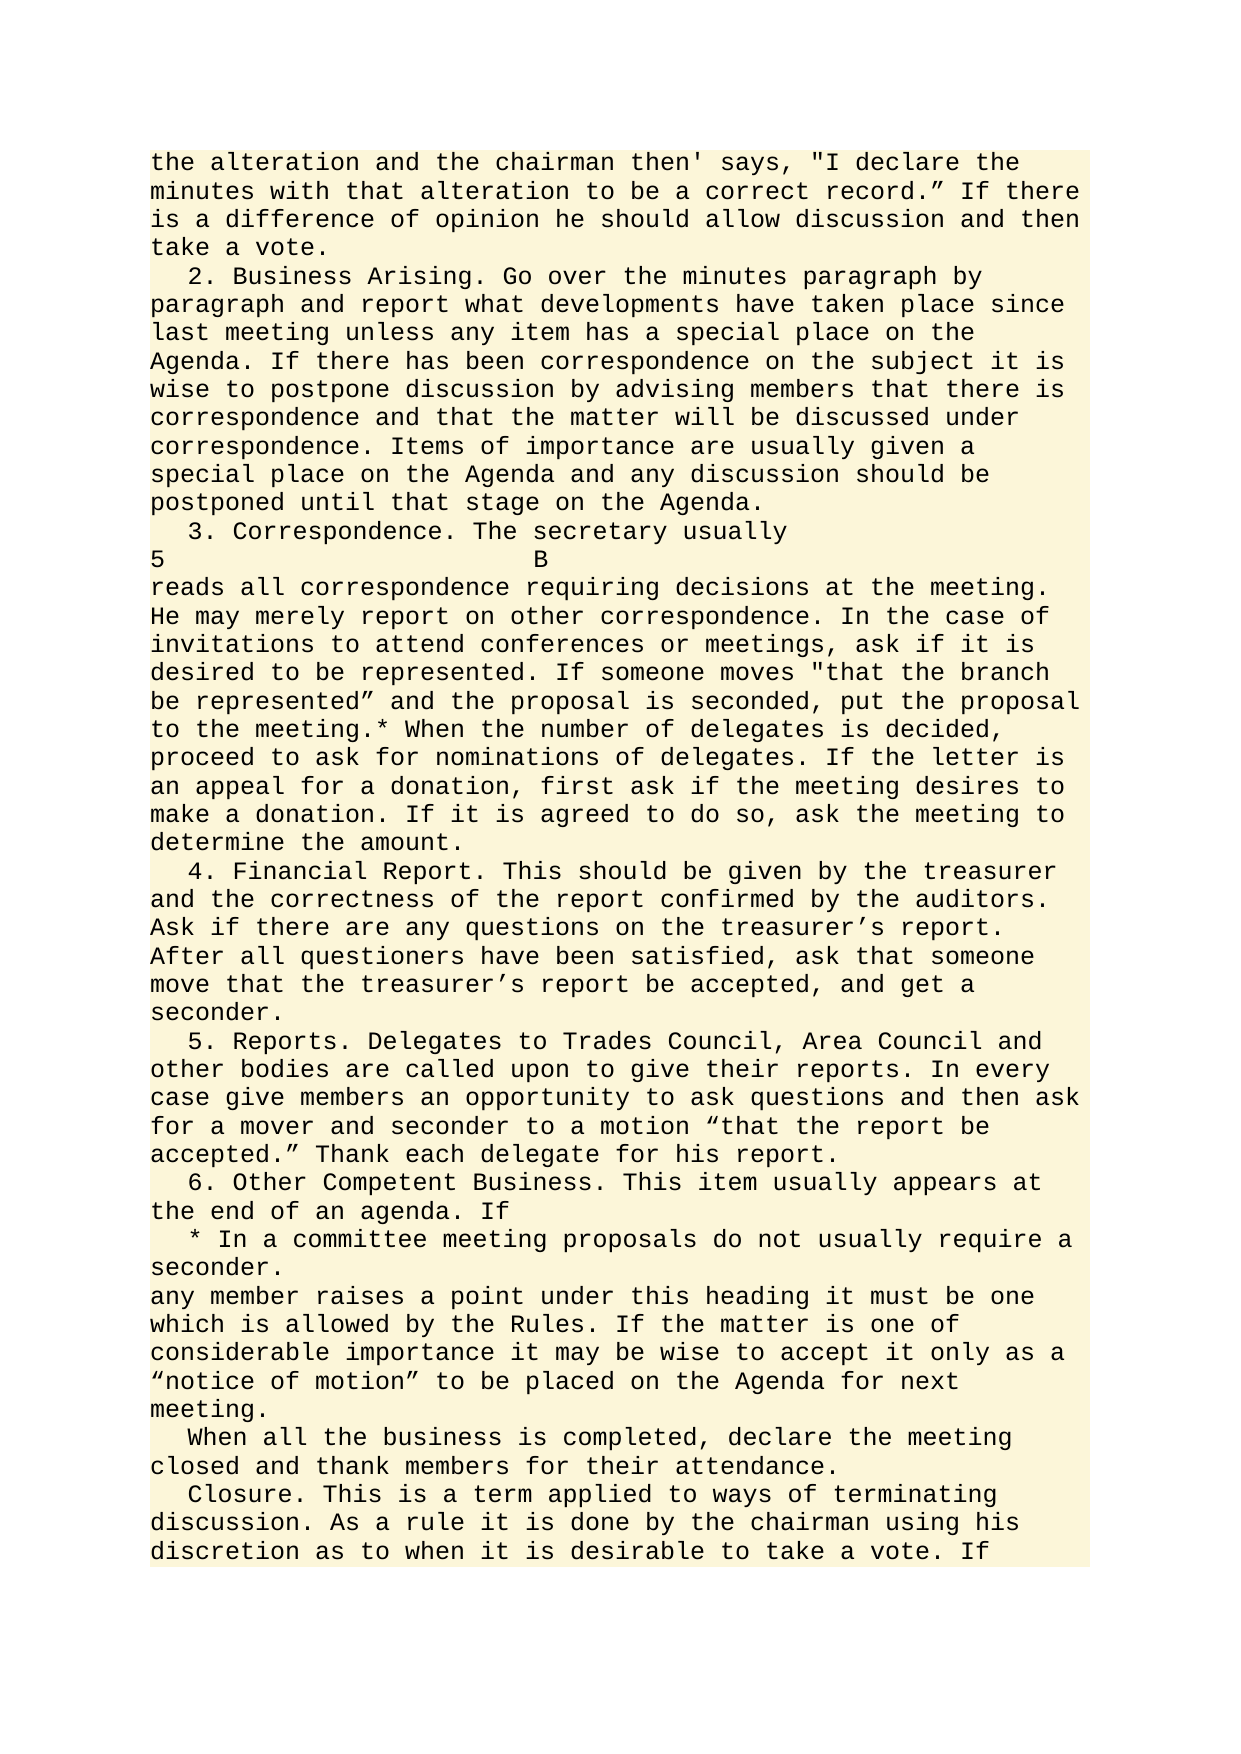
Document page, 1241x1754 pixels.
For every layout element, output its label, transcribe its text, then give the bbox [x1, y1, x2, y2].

text When all the business is completed, declare the meeting closed and thank members for their attendance. [150, 1425, 1090, 1482]
text 6. Other Competent Business. This item usually appears at the end of an agenda. If [150, 1170, 1090, 1227]
text * In a committee meeting proposals do not usually require a seconder. [150, 1227, 1090, 1283]
text any member raises a point under this heading it must be one which is allowed by the Rules. If the matter is one of considerable importance it may be wise to accept it only as a “notice of motion” to be placed on the Agenda for next meeting. [150, 1283, 1090, 1425]
text reads all correspondence requiring decisions at the meeting. He may merely report on other correspondence. In the case of invitations to attend conferences or meetings, ask if it is desired to be represented. If someone moves "that the branch be represented” and the proposal is seconded, put the proposal to the meeting.* When the number of delegates is decided, proceed to ask for nominations of delegates. If the letter is an appeal for a donation, first ask if the meeting desires to make a donation. If it is agreed to do so, ask the meeting to determine the amount. [150, 575, 1090, 858]
text 3. Correspondence. The secretary usually [150, 518, 1090, 547]
text Closure. This is a term applied to ways of terminating discussion. As a rule it is done by the chairman using his discretion as to when it is desirable to take a vote. If [150, 1482, 1090, 1567]
text 5. Reports. Delegates to Trades Council, Area Council and other bodies are called upon to give their reports. In every case give members an opportunity to ask questions and then ask for a mover and seconder to a motion “that the report be accepted.” Thank each delegate for his report. [150, 1028, 1090, 1170]
text 2. Business Arising. Go over the minutes paragraph by paragraph and report what developments have taken place since last meeting unless any item has a special place on the Agenda. If there has been correspondence on the subject it is wise to postpone discussion by advising members that there is correspond­ence and that the matter will be discussed under correspondence. Items of importance are usually given a special place on the Agenda and any discussion should be postponed until that stage on the Agenda. [150, 263, 1090, 518]
text 4. Financial Report. This should be given by the treasurer and the correctness of the report confirmed by the auditors. Ask if there are any questions on the treasurer’s report. After all questioners have been satisfied, ask that someone move that the treasurer’s report be accepted, and get a seconder. [150, 858, 1090, 1028]
text 5 B [150, 547, 1090, 575]
text the alteration and the chairman then' says, "I declare the minutes with that alteration to be a correct record.” If there is a difference of opinion he should allow discussion and then take a vote. [150, 150, 1090, 263]
